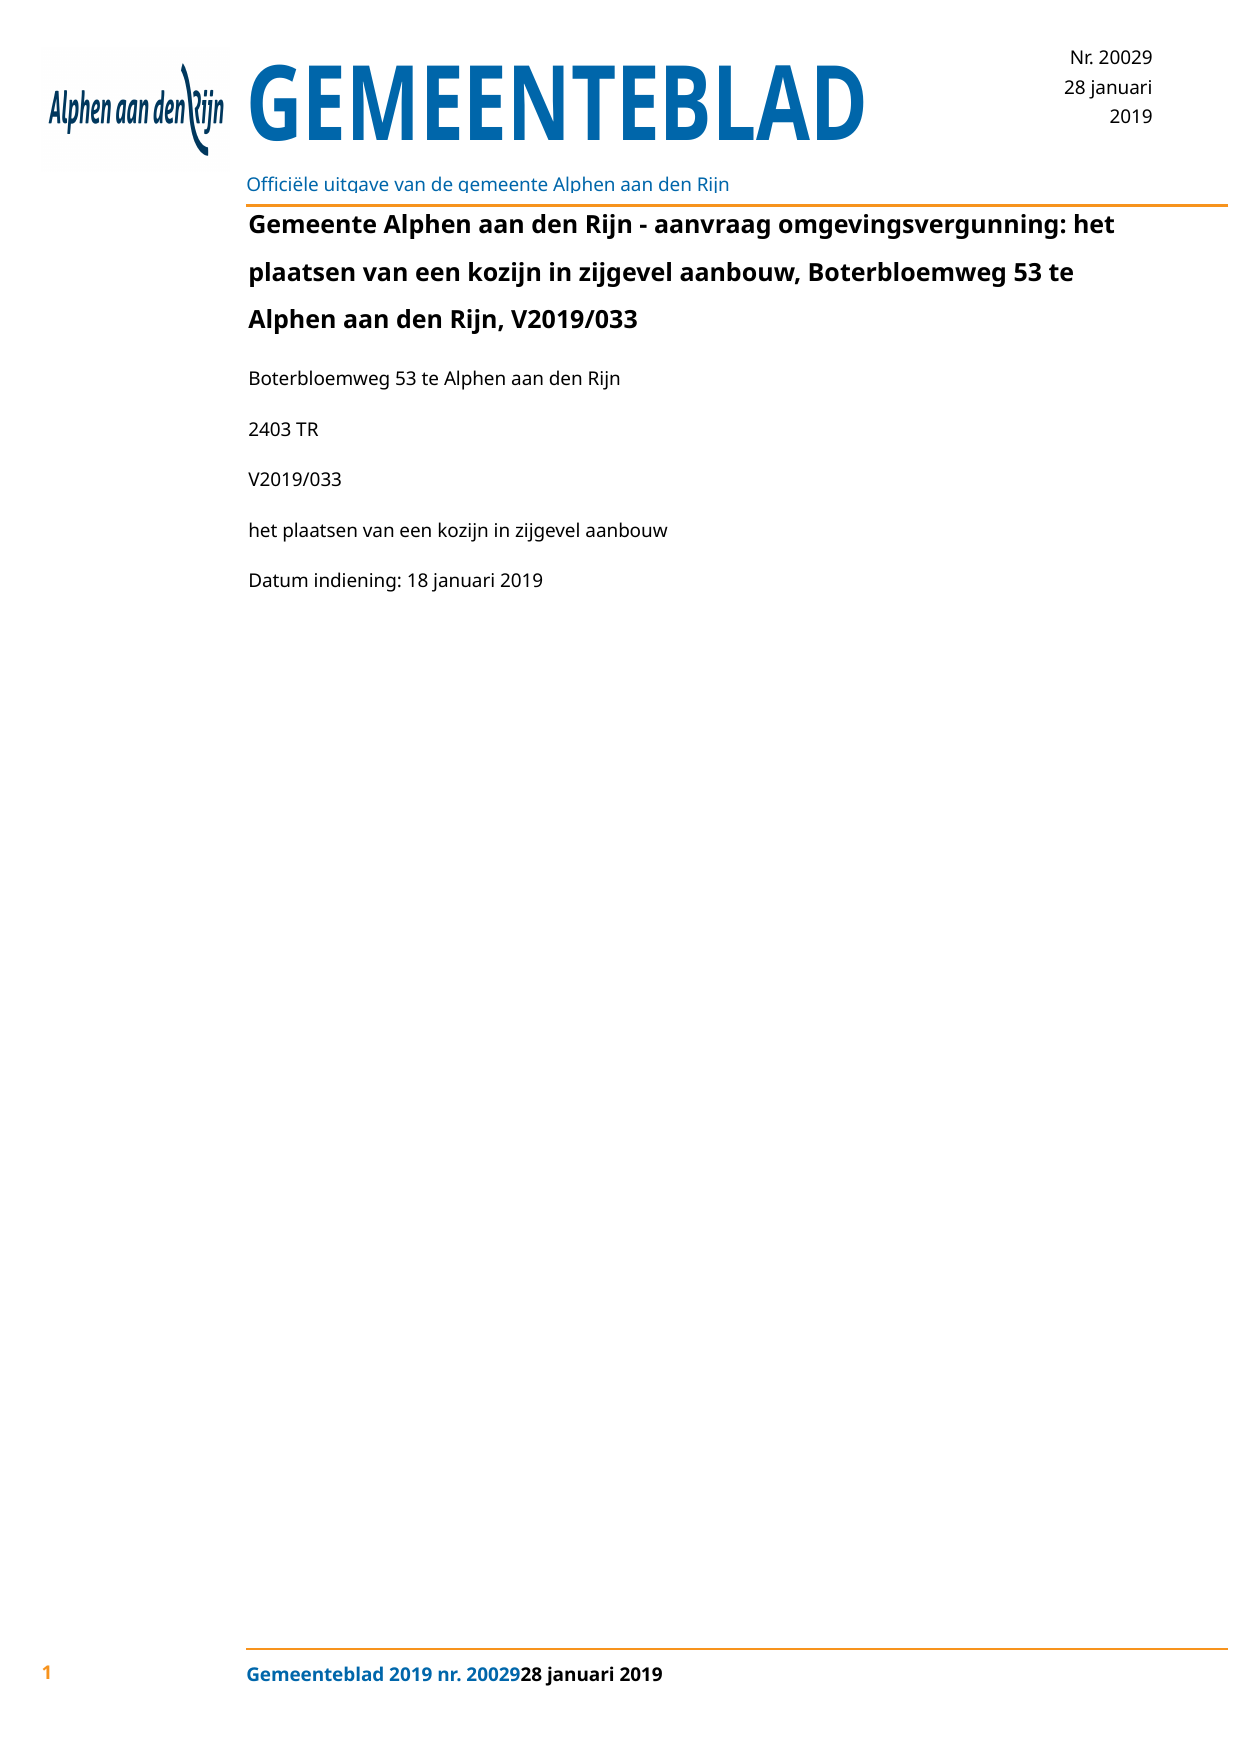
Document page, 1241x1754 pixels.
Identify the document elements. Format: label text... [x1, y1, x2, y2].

text het plaatsen van een kozijn in zijgevel aanbouw [248, 517, 1152, 542]
text Boterbloemweg 53 te Alphen aan den Rijn [248, 366, 1152, 391]
text Datum indiening: 18 januari 2019 [248, 567, 1152, 593]
text 2403 TR [248, 416, 1152, 442]
text Gemeente Alphen aan den Rijn - aanvraag omgevingsvergunning: het plaatsen van een kozijn in zijgevel aanbouw, Boterbloemweg 53 te Alphen aan den Rijn, V2019/033 [248, 207, 1152, 336]
picture [41, 47, 231, 172]
text V2019/033 [248, 466, 1152, 492]
